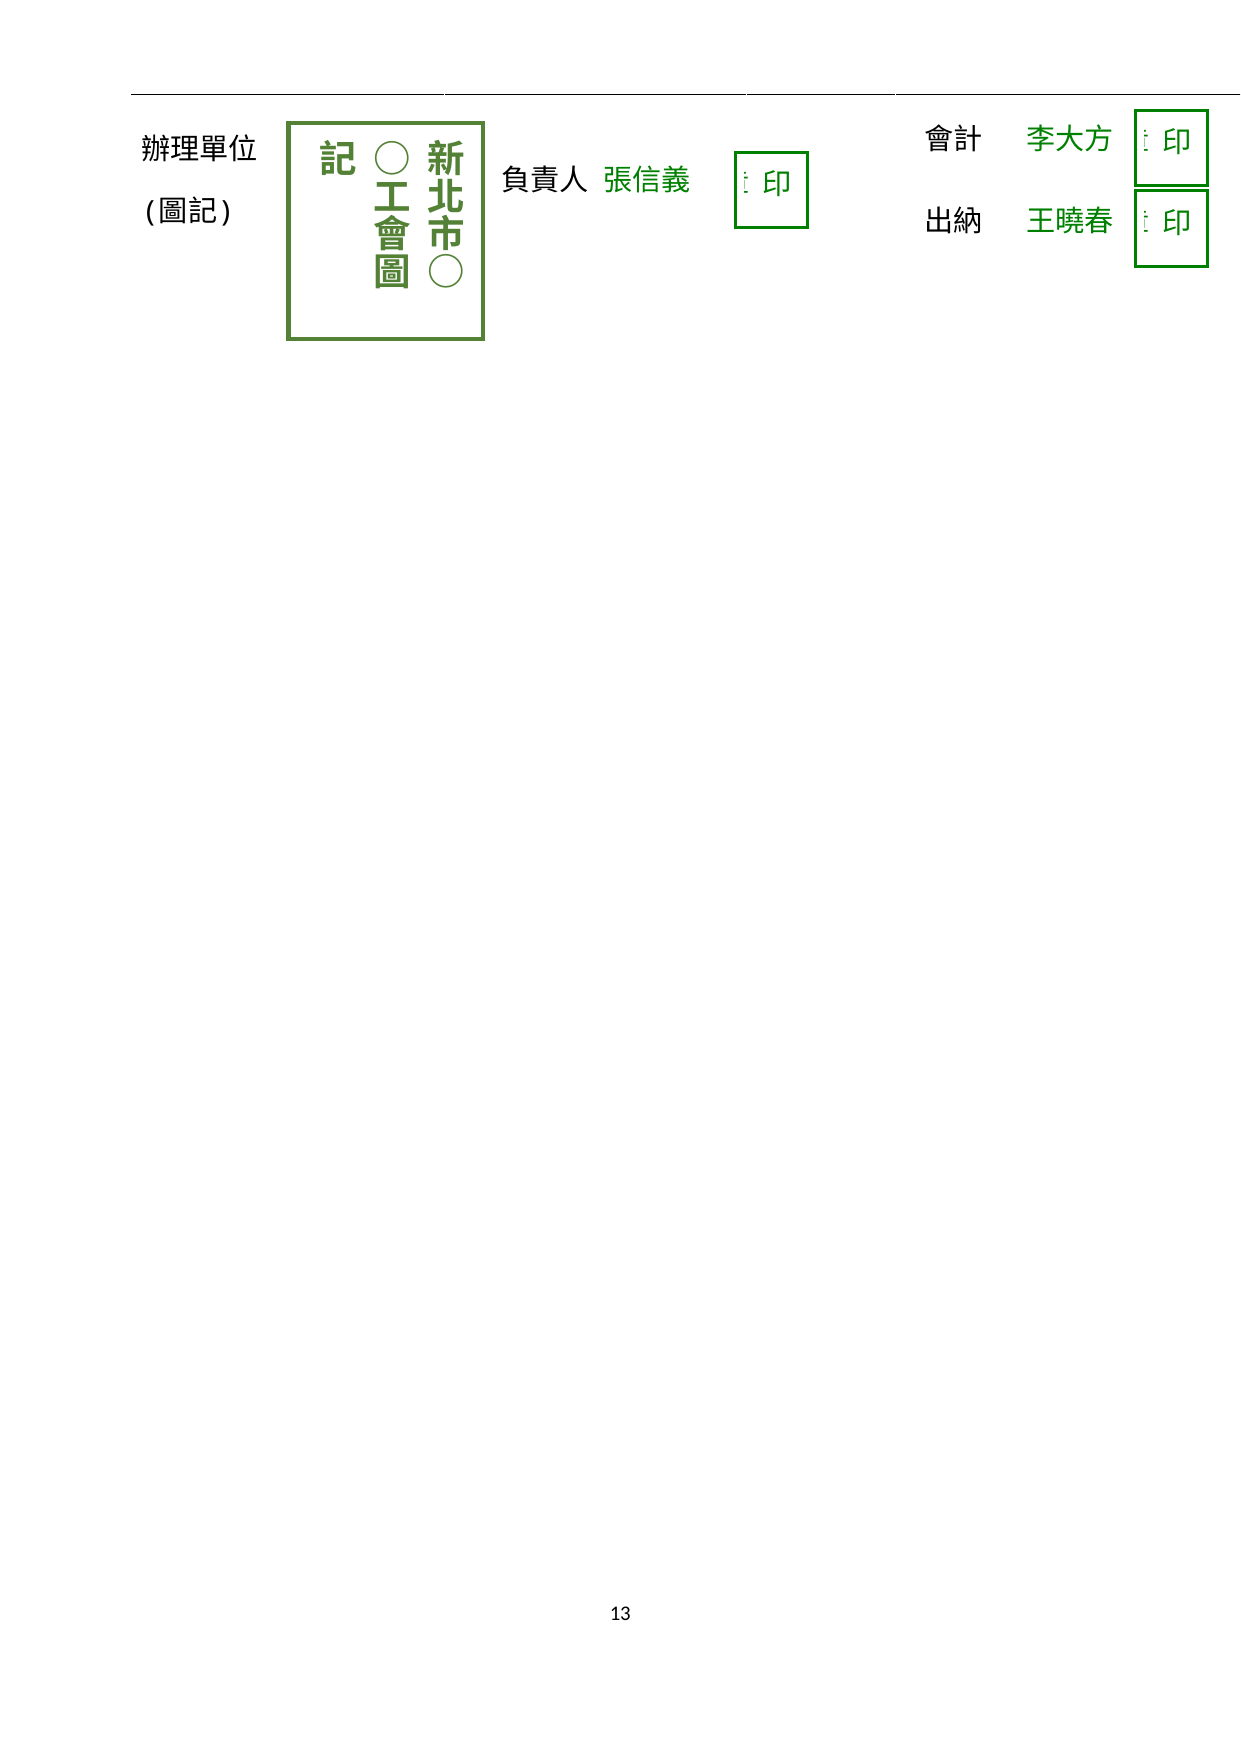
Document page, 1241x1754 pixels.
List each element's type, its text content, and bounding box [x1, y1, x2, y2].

table_cell 會計 李大方 出納 王曉春 [896, 95, 1240, 240]
table_cell [747, 95, 895, 240]
table_cell 負責人 張信義 [445, 95, 746, 240]
table_cell 辦理單位 (圖記) [131, 95, 444, 240]
table_cell 負責人 張信義 [737, 154, 806, 226]
table_cell 辦理單位 (圖記) [291, 125, 481, 337]
table_cell 會計 李大方 出納 王曉春 [1137, 192, 1206, 265]
